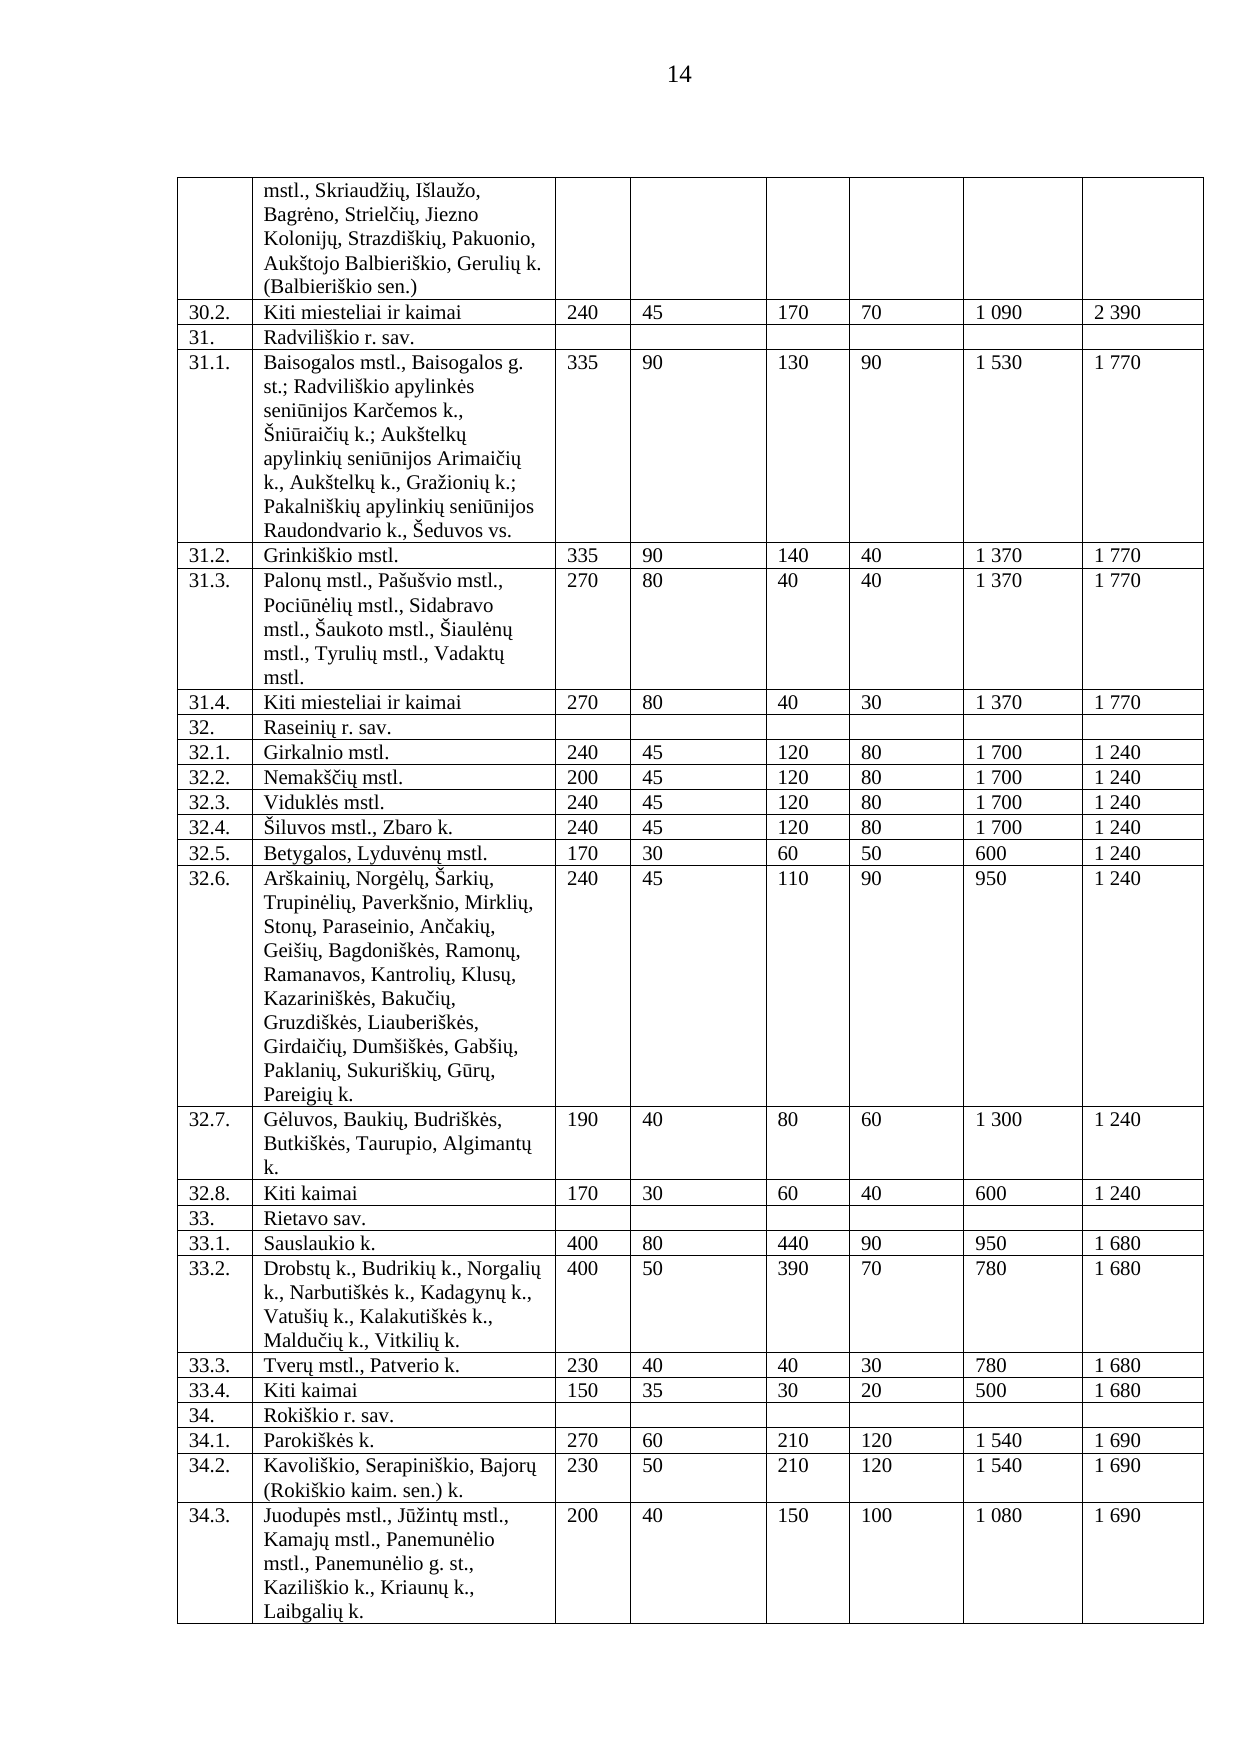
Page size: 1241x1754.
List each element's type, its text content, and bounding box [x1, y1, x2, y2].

table_cell [631, 325, 766, 349]
table_cell Parokiškės k. [253, 1428, 555, 1452]
table_cell 200 [556, 1503, 630, 1623]
table_cell 400 [556, 1231, 630, 1255]
table_cell 80 [767, 1107, 849, 1179]
table_cell [850, 178, 963, 298]
table_cell 2 390 [1083, 300, 1203, 324]
table_cell 32.2. [178, 765, 252, 789]
table_cell 30 [631, 840, 766, 864]
table_cell 1 240 [1083, 866, 1203, 1106]
table_cell 1 090 [964, 300, 1082, 324]
table_cell Nemakščių mstl. [253, 765, 555, 789]
table_cell [964, 178, 1082, 298]
table_cell [767, 1206, 849, 1229]
table_cell 50 [631, 1454, 766, 1502]
table_cell 1 540 [964, 1454, 1082, 1502]
table_cell [767, 715, 849, 739]
table_cell Tverų mstl., Patverio k. [253, 1353, 555, 1377]
table_cell Gėluvos, Baukių, Budriškės, Butkiškės, Taurupio, Algimantų k. [253, 1107, 555, 1179]
table_cell [556, 325, 630, 349]
table_cell Baisogalos mstl., Baisogalos g. st.; Radviliškio apylinkės seniūnijos Karčemos k., Šniūraičių k.; Aukštelkų apylinkių seniūnijos Arimaičių k., Aukštelkų k., Gražionių k.; Pakalniškių apylinkių seniūnijos Raudondvario k., Šeduvos vs. [253, 350, 555, 542]
table_cell 80 [850, 790, 963, 814]
table_cell 40 [767, 690, 849, 714]
table_cell 210 [767, 1428, 849, 1452]
table_cell 780 [964, 1256, 1082, 1352]
table_cell [964, 325, 1082, 349]
table_cell [964, 1206, 1082, 1229]
table_cell 1 530 [964, 350, 1082, 542]
table_cell 1 240 [1083, 740, 1203, 764]
table_cell [850, 1403, 963, 1427]
table_cell 780 [964, 1353, 1082, 1377]
table_cell [767, 1403, 849, 1427]
table_cell 80 [631, 690, 766, 714]
table_cell 600 [964, 840, 1082, 864]
table_cell Raseinių r. sav. [253, 715, 555, 739]
table_cell 230 [556, 1454, 630, 1502]
table_cell 150 [767, 1503, 849, 1623]
table_cell 80 [850, 740, 963, 764]
table_cell 1 680 [1083, 1231, 1203, 1255]
table_cell [631, 1403, 766, 1427]
table_cell 200 [556, 765, 630, 789]
table_cell 34. [178, 1403, 252, 1427]
table_cell 1 300 [964, 1107, 1082, 1179]
table_cell 50 [631, 1256, 766, 1352]
table_cell 1 770 [1083, 690, 1203, 714]
table_cell 60 [631, 1428, 766, 1452]
table_cell 1 370 [964, 690, 1082, 714]
table_cell 240 [556, 815, 630, 839]
table_cell 30 [850, 1353, 963, 1377]
table_cell 31.4. [178, 690, 252, 714]
table_cell Kavoliškio, Serapiniškio, Bajorų (Rokiškio kaim. sen.) k. [253, 1454, 555, 1502]
table_cell 1 690 [1083, 1503, 1203, 1623]
table_cell Kiti miesteliai ir kaimai [253, 300, 555, 324]
table_cell 270 [556, 1428, 630, 1452]
table_cell 70 [850, 1256, 963, 1352]
table_cell 45 [631, 765, 766, 789]
table_cell 1 700 [964, 790, 1082, 814]
table_cell 45 [631, 300, 766, 324]
table_cell 1 080 [964, 1503, 1082, 1623]
table_cell 1 680 [1083, 1378, 1203, 1402]
table_cell 34.2. [178, 1454, 252, 1502]
table_cell 335 [556, 350, 630, 542]
table_cell [556, 1206, 630, 1229]
table_cell 110 [767, 866, 849, 1106]
table_cell Arškainių, Norgėlų, Šarkių, Trupinėlių, Paverkšnio, Mirklių, Stonų, Paraseinio, Ančakių, Geišių, Bagdoniškės, Ramonų, Ramanavos, Kantrolių, Klusų, Kazariniškės, Bakučių, Gruzdiškės, Liauberiškės, Girdaičių, Dumšiškės, Gabšių, Paklanių, Sukuriškių, Gūrų, Pareigių k. [253, 866, 555, 1106]
table_cell 40 [767, 569, 849, 689]
table_cell mstl., Skriaudžių, Išlaužo, Bagrėno, Strielčių, Jiezno Kolonijų, Strazdiškių, Pakuonio, Aukštojo Balbieriškio, Gerulių k. (Balbieriškio sen.) [253, 178, 555, 298]
table_cell 600 [964, 1180, 1082, 1204]
table_cell Palonų mstl., Pašušvio mstl., Pociūnėlių mstl., Sidabravo mstl., Šaukoto mstl., Šiaulėnų mstl., Tyrulių mstl., Vadaktų mstl. [253, 569, 555, 689]
table_cell 40 [850, 1180, 963, 1204]
table_cell 120 [850, 1454, 963, 1502]
table_cell [964, 715, 1082, 739]
table_cell 32.6. [178, 866, 252, 1106]
table_cell 32.8. [178, 1180, 252, 1204]
table_cell [556, 178, 630, 298]
table_cell 32.1. [178, 740, 252, 764]
table_cell 90 [850, 866, 963, 1106]
table_cell Betygalos, Lyduvėnų mstl. [253, 840, 555, 864]
table_cell Juodupės mstl., Jūžintų mstl., Kamajų mstl., Panemunėlio mstl., Panemunėlio g. st., Kaziliškio k., Kriaunų k., Laibgalių k. [253, 1503, 555, 1623]
table_cell 32.3. [178, 790, 252, 814]
table_cell 33.3. [178, 1353, 252, 1377]
table_cell 270 [556, 569, 630, 689]
table_cell 45 [631, 790, 766, 814]
table_cell 150 [556, 1378, 630, 1402]
table_cell 170 [767, 300, 849, 324]
table_cell 1 700 [964, 815, 1082, 839]
table_cell 950 [964, 1231, 1082, 1255]
table_cell 1 370 [964, 543, 1082, 567]
table_cell 170 [556, 840, 630, 864]
table_cell 100 [850, 1503, 963, 1623]
table_cell 30 [767, 1378, 849, 1402]
table_cell 190 [556, 1107, 630, 1179]
table_cell Rokiškio r. sav. [253, 1403, 555, 1427]
table_cell 50 [850, 840, 963, 864]
table_cell 60 [767, 1180, 849, 1204]
table_cell [178, 178, 252, 298]
table_cell Sauslaukio k. [253, 1231, 555, 1255]
table_cell 390 [767, 1256, 849, 1352]
table_cell [631, 178, 766, 298]
table_cell 30 [850, 690, 963, 714]
table_cell 34.3. [178, 1503, 252, 1623]
table_cell [1083, 178, 1203, 298]
table_cell [1083, 1206, 1203, 1229]
table_cell 1 240 [1083, 1180, 1203, 1204]
table_cell Kiti kaimai [253, 1378, 555, 1402]
table_cell 240 [556, 866, 630, 1106]
table_cell 400 [556, 1256, 630, 1352]
table_cell 70 [850, 300, 963, 324]
table_cell 60 [767, 840, 849, 864]
table_cell 33.4. [178, 1378, 252, 1402]
table_cell 1 540 [964, 1428, 1082, 1452]
table_cell 1 240 [1083, 840, 1203, 864]
table_cell [1083, 325, 1203, 349]
table_cell Girkalnio mstl. [253, 740, 555, 764]
table_cell 240 [556, 790, 630, 814]
table_cell 1 680 [1083, 1353, 1203, 1377]
table_cell 35 [631, 1378, 766, 1402]
table_cell 1 700 [964, 765, 1082, 789]
table_cell 90 [631, 543, 766, 567]
table_cell 32. [178, 715, 252, 739]
table_cell 240 [556, 300, 630, 324]
table_cell 34.1. [178, 1428, 252, 1452]
table_cell 120 [767, 740, 849, 764]
table_cell [1083, 1403, 1203, 1427]
table_cell 32.5. [178, 840, 252, 864]
table_cell 240 [556, 740, 630, 764]
table_cell 90 [850, 350, 963, 542]
table_cell 500 [964, 1378, 1082, 1402]
table_cell 80 [850, 765, 963, 789]
table_cell 30 [631, 1180, 766, 1204]
table_cell 130 [767, 350, 849, 542]
table_cell [850, 715, 963, 739]
table_cell Kiti kaimai [253, 1180, 555, 1204]
table_cell 40 [631, 1503, 766, 1623]
table_cell 120 [767, 815, 849, 839]
table_cell 1 690 [1083, 1454, 1203, 1502]
table_cell 120 [767, 790, 849, 814]
table_cell [767, 178, 849, 298]
table_cell 80 [631, 569, 766, 689]
table_cell 45 [631, 740, 766, 764]
table_cell 140 [767, 543, 849, 567]
table_cell 90 [631, 350, 766, 542]
table_cell 1 700 [964, 740, 1082, 764]
table_cell 31. [178, 325, 252, 349]
table_cell [767, 325, 849, 349]
table_cell 80 [850, 815, 963, 839]
table_cell Viduklės mstl. [253, 790, 555, 814]
table_cell 950 [964, 866, 1082, 1106]
table_cell [850, 325, 963, 349]
table_cell 40 [850, 569, 963, 689]
table_cell 90 [850, 1231, 963, 1255]
table_cell 440 [767, 1231, 849, 1255]
table_cell 45 [631, 866, 766, 1106]
table_cell 33. [178, 1206, 252, 1229]
table_cell 45 [631, 815, 766, 839]
table_cell 1 770 [1083, 569, 1203, 689]
table_cell 1 240 [1083, 1107, 1203, 1179]
table_cell 170 [556, 1180, 630, 1204]
table_cell [850, 1206, 963, 1229]
table_cell 30.2. [178, 300, 252, 324]
table_cell [631, 715, 766, 739]
table_cell 40 [631, 1353, 766, 1377]
table_cell Rietavo sav. [253, 1206, 555, 1229]
table_cell 20 [850, 1378, 963, 1402]
table_cell [556, 715, 630, 739]
table_cell Radviliškio r. sav. [253, 325, 555, 349]
table_cell 40 [850, 543, 963, 567]
table_cell 1 240 [1083, 790, 1203, 814]
table_cell Grinkiškio mstl. [253, 543, 555, 567]
table_cell [631, 1206, 766, 1229]
table_cell Šiluvos mstl., Zbaro k. [253, 815, 555, 839]
table_cell Kiti miesteliai ir kaimai [253, 690, 555, 714]
table_cell 335 [556, 543, 630, 567]
table_cell 1 240 [1083, 765, 1203, 789]
table_cell 32.4. [178, 815, 252, 839]
table_cell 80 [631, 1231, 766, 1255]
table_cell 1 240 [1083, 815, 1203, 839]
table_cell 60 [850, 1107, 963, 1179]
table_cell 33.2. [178, 1256, 252, 1352]
table_cell 31.1. [178, 350, 252, 542]
table_cell Drobstų k., Budrikių k., Norgalių k., Narbutiškės k., Kadagynų k., Vatušių k., Kalakutiškės k., Maldučių k., Vitkilių k. [253, 1256, 555, 1352]
table_cell 31.2. [178, 543, 252, 567]
table_cell 270 [556, 690, 630, 714]
table_cell 1 770 [1083, 543, 1203, 567]
table_cell 32.7. [178, 1107, 252, 1179]
table_cell 33.1. [178, 1231, 252, 1255]
table_cell 120 [767, 765, 849, 789]
table_cell 31.3. [178, 569, 252, 689]
table_cell 1 770 [1083, 350, 1203, 542]
table_cell 210 [767, 1454, 849, 1502]
table_cell [964, 1403, 1082, 1427]
table_cell [1083, 715, 1203, 739]
table_cell 230 [556, 1353, 630, 1377]
table_cell 40 [631, 1107, 766, 1179]
table_cell 1 370 [964, 569, 1082, 689]
table_cell 40 [767, 1353, 849, 1377]
table_cell 1 680 [1083, 1256, 1203, 1352]
table_cell 120 [850, 1428, 963, 1452]
table_cell 1 690 [1083, 1428, 1203, 1452]
table_cell [556, 1403, 630, 1427]
